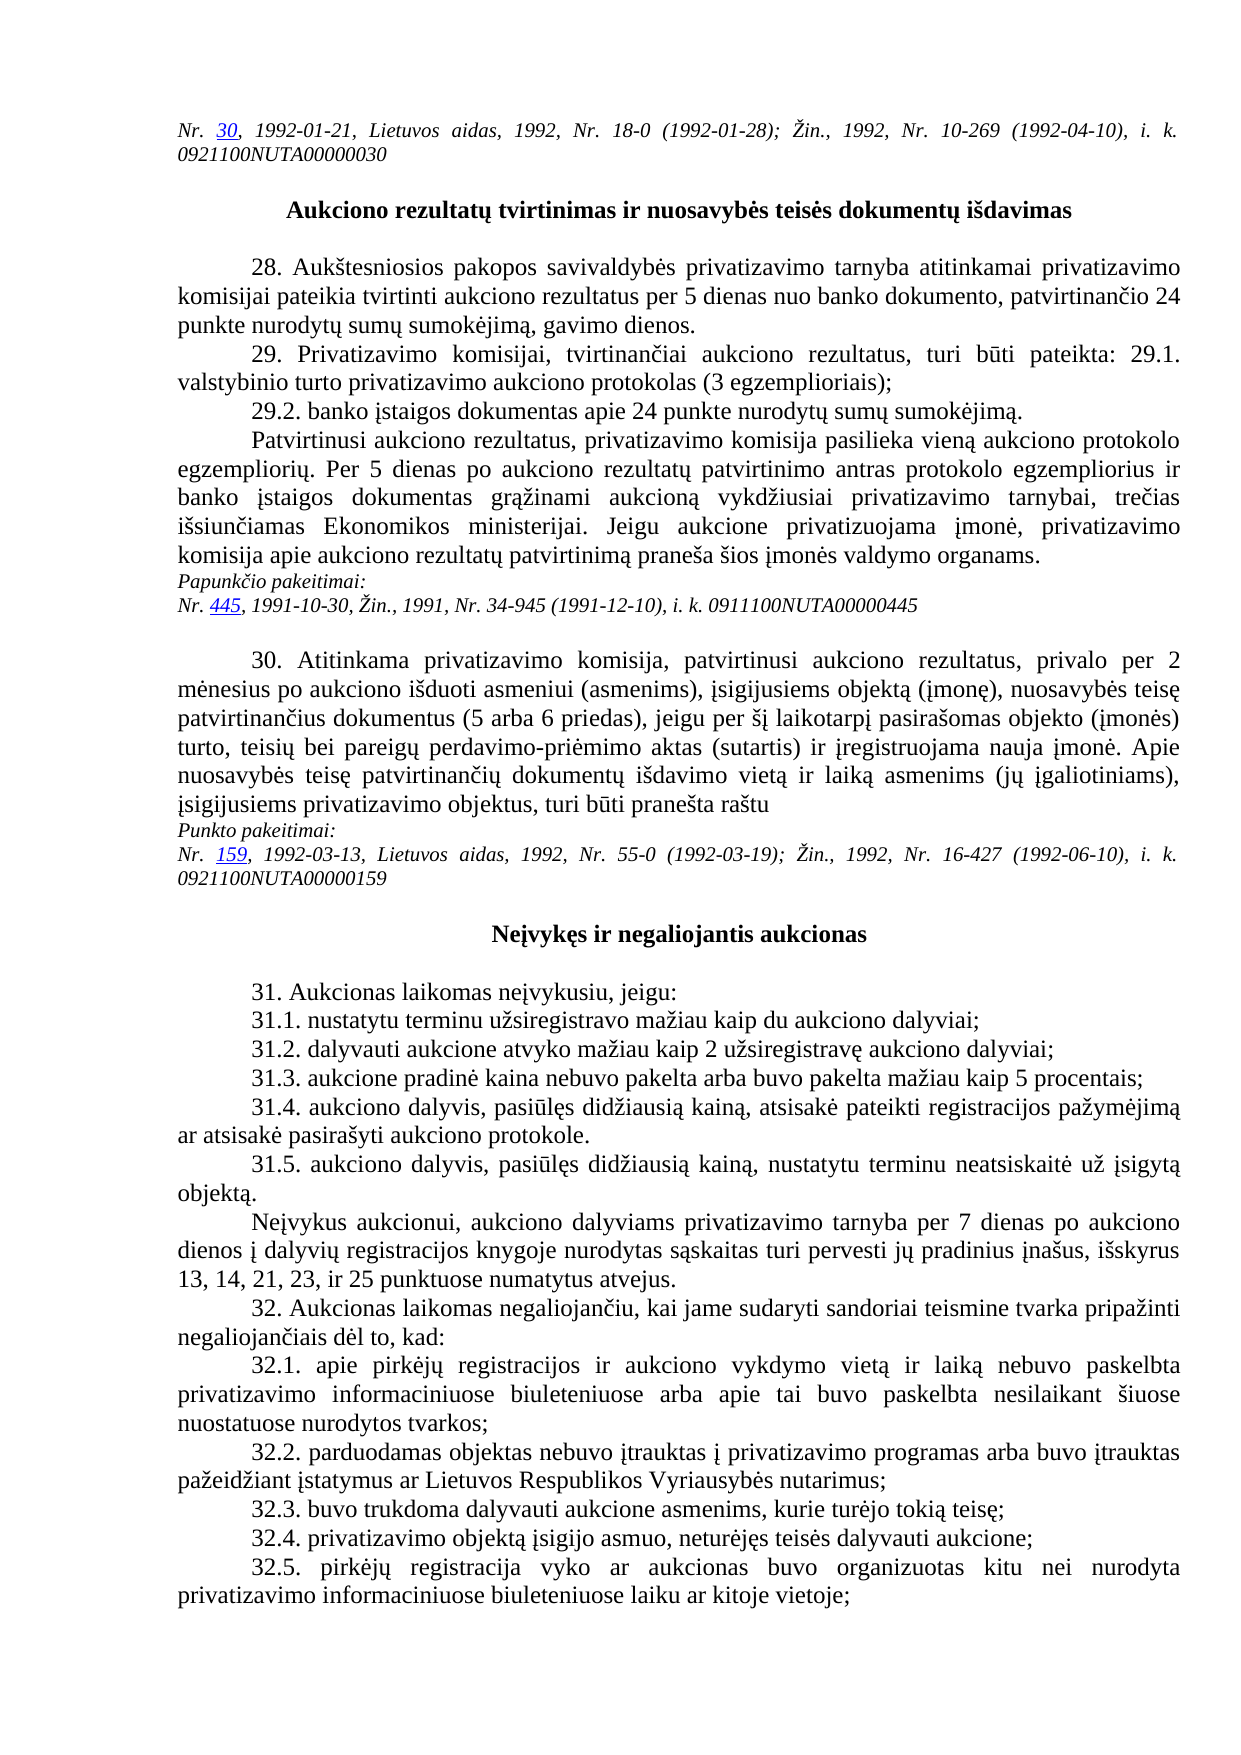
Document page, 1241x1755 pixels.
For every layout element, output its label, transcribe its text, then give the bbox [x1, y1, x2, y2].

text 31. Aukcionas laikomas neįvykusiu, jeigu: [177, 977, 1181, 1005]
text Patvirtinusi aukciono rezultatus, privatizavimo komisija pasilieka vieną aukciono protokolo egzempliorių. Per 5 dienas po aukciono rezultatų patvirtinimo antras protokolo egzempliorius ir banko įstaigos dokumentas grąžinami aukcioną vykdžiusiai privatizavimo tarnybai, trečias išsiunčiamas Ekonomikos ministerijai. Jeigu aukcione privatizuojama įmonė, privatizavimo komisija apie aukciono rezultatų patvirtinimą praneša šios įmonės valdymo organams. [177, 425, 1181, 569]
text 31.1. nustatytu terminu užsiregistravo mažiau kaip du aukciono dalyviai; [177, 1005, 1181, 1034]
text Neįvykęs ir negaliojantis aukcionas [177, 919, 1181, 948]
text 31.2. dalyvauti aukcione atvyko mažiau kaip 2 užsiregistravę aukciono dalyviai; [177, 1034, 1181, 1063]
text 31.5. aukciono dalyvis, pasiūlęs didžiausią kainą, nustatytu terminu neatsiskaitė už įsigytą objektą. [177, 1149, 1181, 1207]
text 28. Aukštesniosios pakopos savivaldybės privatizavimo tarnyba atitinkamai privatizavimo komisijai pateikia tvirtinti aukciono rezultatus per 5 dienas nuo banko dokumento, patvirtinančio 24 punkte nurodytų sumų sumokėjimą, gavimo dienos. [177, 252, 1181, 339]
text Neįvykus aukcionui, aukciono dalyviams privatizavimo tarnyba per 7 dienas po aukciono dienos į dalyvių registracijos knygoje nurodytas sąskaitas turi pervesti jų pradinius įnašus, išskyrus 13, 14, 21, 23, ir 25 punktuose numatytus atvejus. [177, 1207, 1181, 1293]
text Nr. 445, 1991-10-30, Žin., 1991, Nr. 34-945 (1991-12-10), i. k. 0911100NUTA00000445 [177, 593, 1181, 617]
text 30. Atitinkama privatizavimo komisija, patvirtinusi aukciono rezultatus, privalo per 2 mėnesius po aukciono išduoti asmeniui (asmenims), įsigijusiems objektą (įmonę), nuosavybės teisę patvirtinančius dokumentus (5 arba 6 priedas), jeigu per šį laikotarpį pasirašomas objekto (įmonės) turto, teisių bei pareigų perdavimo-priėmimo aktas (sutartis) ir įregistruojama nauja įmonė. Apie nuosavybės teisę patvirtinančių dokumentų išdavimo vietą ir laiką asmenims (jų įgaliotiniams), įsigijusiems privatizavimo objektus, turi būti pranešta raštu [177, 646, 1181, 818]
text 32.5. pirkėjų registracija vyko ar aukcionas buvo organizuotas kitu nei nurodyta privatizavimo informaciniuose biuleteniuose laiku ar kitoje vietoje; [177, 1552, 1181, 1609]
text 32.2. parduodamas objektas nebuvo įtrauktas į privatizavimo programas arba buvo įtrauktas pažeidžiant įstatymus ar Lietuvos Respublikos Vyriausybės nutarimus; [177, 1437, 1181, 1494]
text 29.2. banko įstaigos dokumentas apie 24 punkte nurodytų sumų sumokėjimą. [177, 396, 1181, 425]
text 31.4. aukciono dalyvis, pasiūlęs didžiausią kainą, atsisakė pateikti registracijos pažymėjimą ar atsisakė pasirašyti aukciono protokole. [177, 1092, 1181, 1149]
text Papunkčio pakeitimai: [177, 569, 1181, 593]
text 32.1. apie pirkėjų registracijos ir aukciono vykdymo vietą ir laiką nebuvo paskelbta privatizavimo informaciniuose biuleteniuose arba apie tai buvo paskelbta nesilaikant šiuose nuostatuose nurodytos tvarkos; [177, 1350, 1181, 1437]
text 29. Privatizavimo komisijai, tvirtinančiai aukciono rezultatus, turi būti pateikta: 29.1. valstybinio turto privatizavimo aukciono protokolas (3 egzemplioriais); [177, 339, 1181, 396]
text Aukciono rezultatų tvirtinimas ir nuosavybės teisės dokumentų išdavimas [177, 195, 1181, 224]
text 32. Aukcionas laikomas negaliojančiu, kai jame sudaryti sandoriai teismine tvarka pripažinti negaliojančiais dėl to, kad: [177, 1293, 1181, 1350]
text 32.4. privatizavimo objektą įsigijo asmuo, neturėjęs teisės dalyvauti aukcione; [177, 1523, 1181, 1552]
text Nr. 30, 1992-01-21, Lietuvos aidas, 1992, Nr. 18-0 (1992-01-28); Žin., 1992, Nr. 10-269 (1992-04-10), i. k. 0921100NUTA00000030 [177, 118, 1181, 166]
text 31.3. aukcione pradinė kaina nebuvo pakelta arba buvo pakelta mažiau kaip 5 procentais; [177, 1063, 1181, 1092]
text Punkto pakeitimai: [177, 818, 1181, 842]
text 32.3. buvo trukdoma dalyvauti aukcione asmenims, kurie turėjo tokią teisę; [177, 1494, 1181, 1523]
text Nr. 159, 1992-03-13, Lietuvos aidas, 1992, Nr. 55-0 (1992-03-19); Žin., 1992, Nr. 16-427 (1992-06-10), i. k. 0921100NUTA00000159 [177, 842, 1181, 890]
